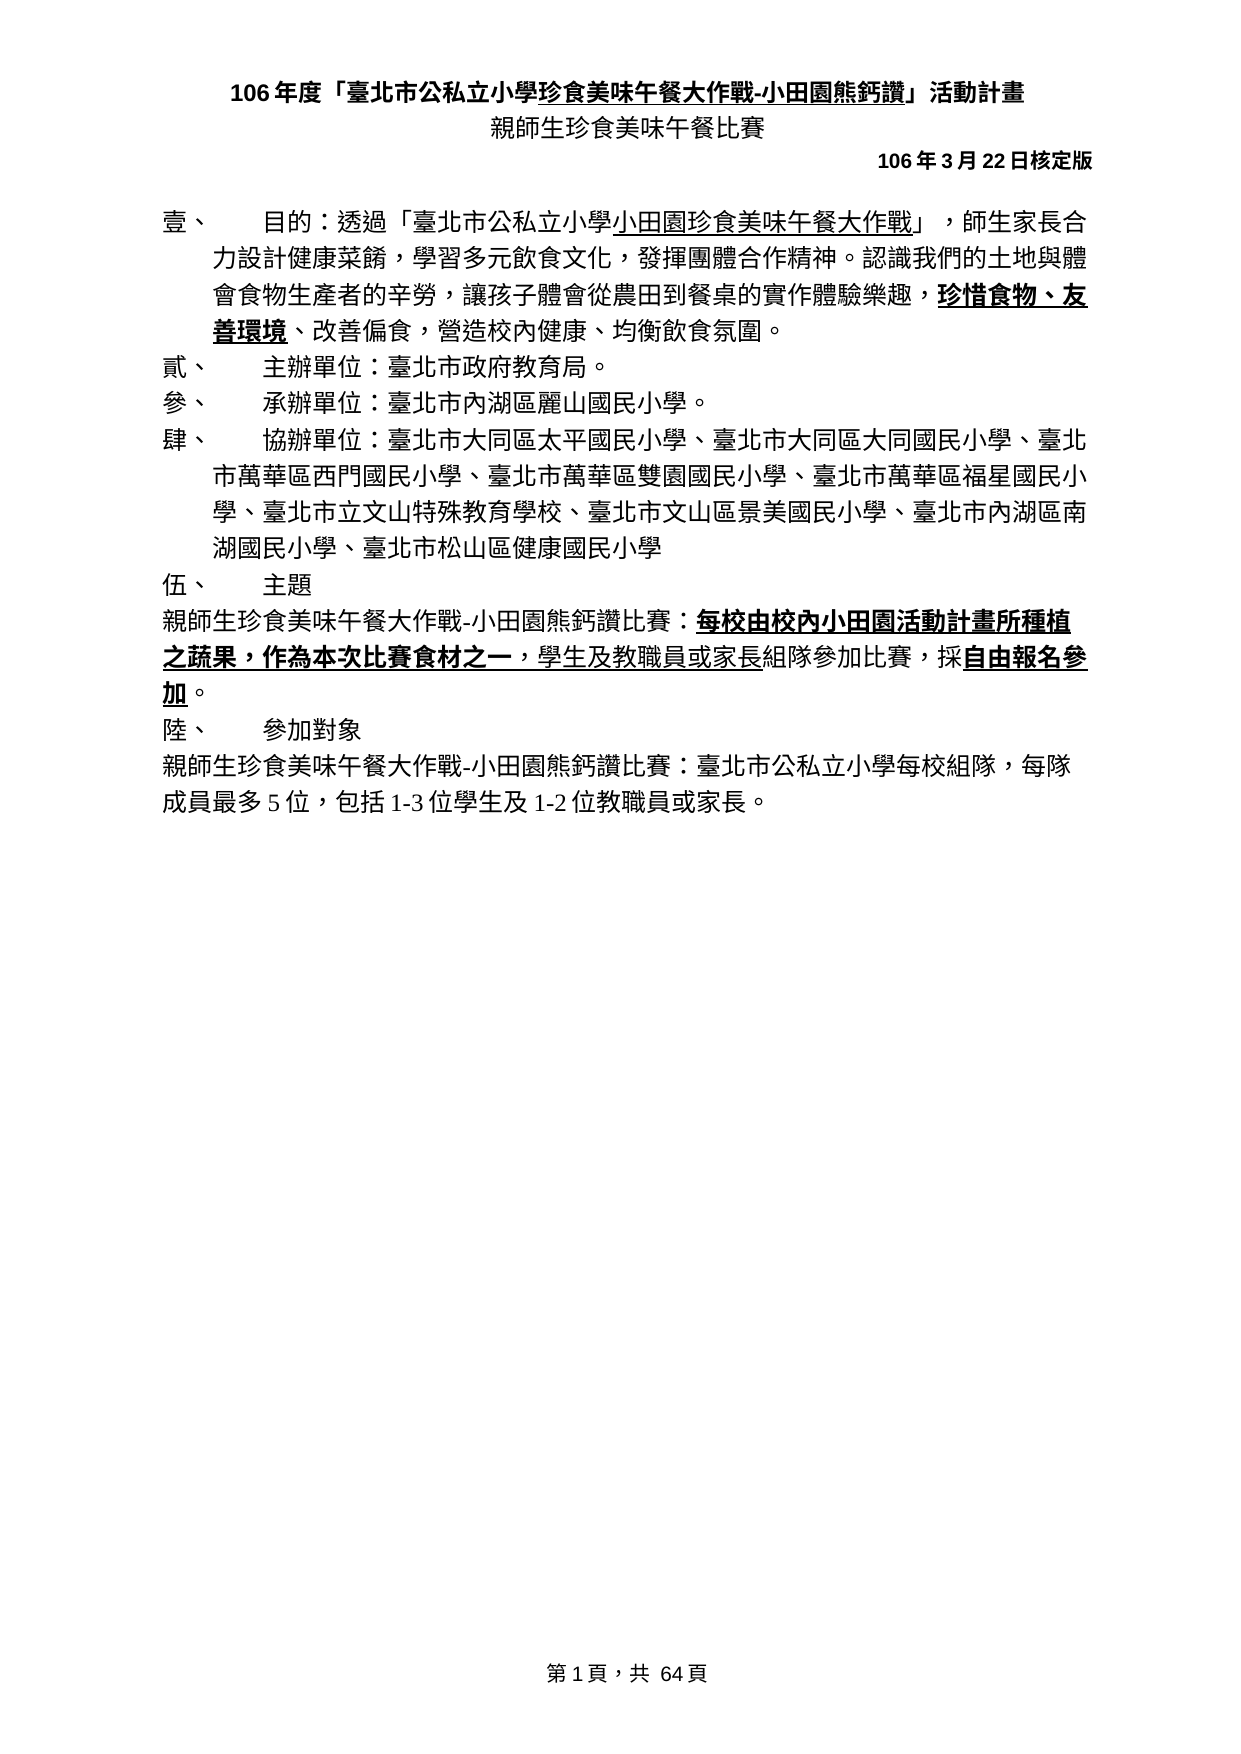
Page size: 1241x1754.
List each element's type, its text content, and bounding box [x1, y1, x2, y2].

list 參加對象 [162, 710, 1092, 746]
list 目的：透過「臺北市公私立小學小田園珍食美味午餐大作戰」，師生家長合力設計健康菜餚，學習多元飲食文化，發揮團體合作精神。認識我們的土地與體會食物生產者的辛勞，讓孩子體會從農田到餐桌的實作體驗樂趣，珍惜食物、友善環境、改善偏食，營造校內健康、均衡飲食氛圍。 [162, 203, 1092, 348]
list 協辦單位：臺北市大同區太平國民小學、臺北市大同區大同國民小學、臺北市萬華區西門國民小學、臺北市萬華區雙園國民小學、臺北市萬華區福星國民小學、臺北市立文山特殊教育學校、臺北市文山區景美國民小學、臺北市內湖區南湖國民小學、臺北市松山區健康國民小學 [162, 420, 1092, 565]
list 主辦單位：臺北市政府教育局。 [162, 348, 1092, 384]
list 主題 [162, 565, 1092, 601]
list 承辦單位：臺北市內湖區麗山國民小學。 [162, 384, 1092, 420]
text 親師生珍食美味午餐大作戰-小田園熊鈣讚比賽：每校由校內小田園活動計畫所種植之蔬果，作為本次比賽食材之一，學生及教職員或家長組隊參加比賽，採自由報名參加。 [162, 601, 1092, 710]
text 親師生珍食美味午餐大作戰-小田園熊鈣讚比賽：臺北市公私立小學每校組隊，每隊成員最多5位，包括1-3位學生及1-2位教職員或家長。 [162, 746, 1092, 819]
